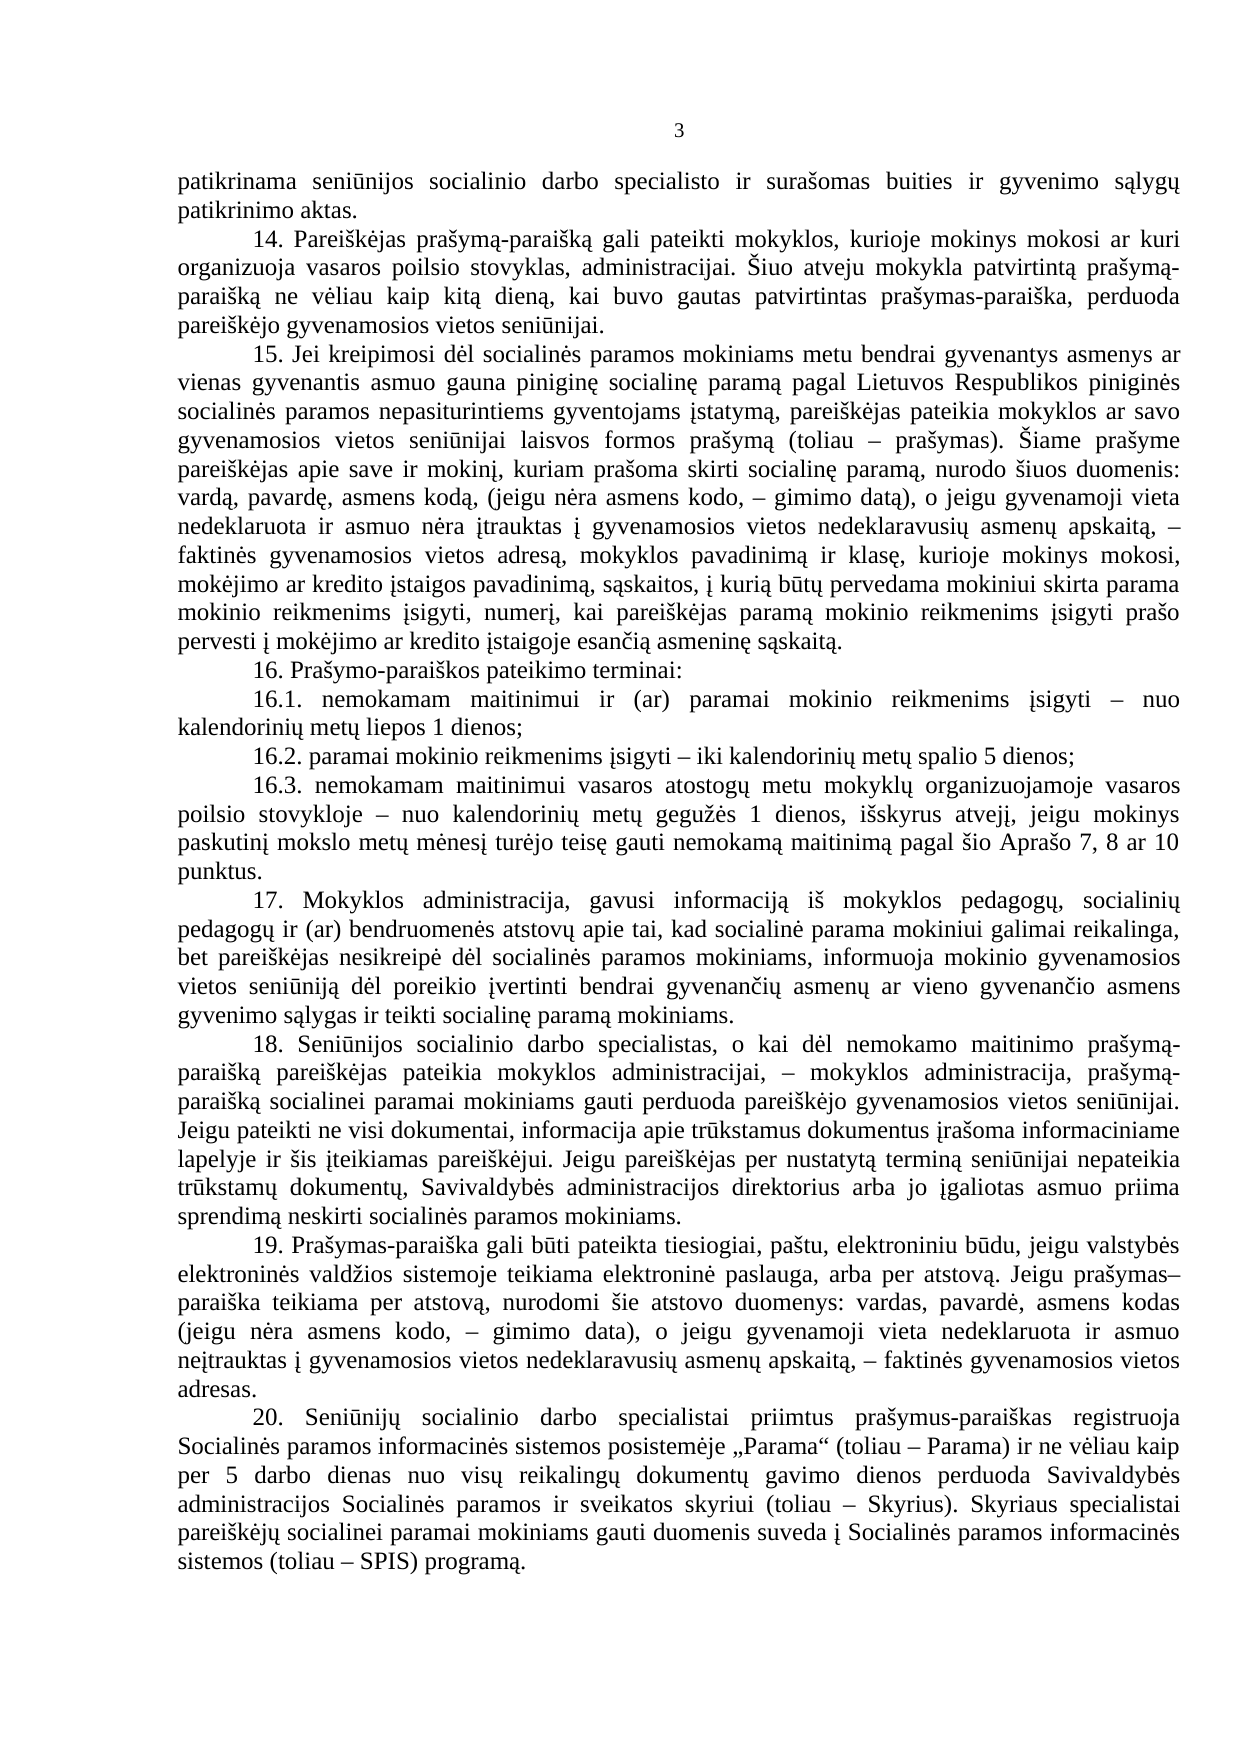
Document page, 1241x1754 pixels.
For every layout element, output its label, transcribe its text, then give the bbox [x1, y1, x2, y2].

text 16.1. nemokamam maitinimui ir (ar) paramai mokinio reikmenims įsigyti – nuo kalendorinių metų liepos 1 dienos; [177, 684, 1181, 741]
text 14. Pareiškėjas prašymą-paraišką gali pateikti mokyklos, kurioje mokinys mokosi ar kuri organizuoja vasaros poilsio stovyklas, administracijai. Šiuo atveju mokykla patvirtintą prašymą-paraišką ne vėliau kaip kitą dieną, kai buvo gautas patvirtintas prašymas-paraiška, perduoda pareiškėjo gyvenamosios vietos seniūnijai. [177, 224, 1181, 339]
text 18. Seniūnijos socialinio darbo specialistas, o kai dėl nemokamo maitinimo prašymą-paraišką pareiškėjas pateikia mokyklos administracijai, – mokyklos administracija, prašymą-paraišką socialinei paramai mokiniams gauti perduoda pareiškėjo gyvenamosios vietos seniūnijai. Jeigu pateikti ne visi dokumentai, informacija apie trūkstamus dokumentus įrašoma informaciniame lapelyje ir šis įteikiamas pareiškėjui. Jeigu pareiškėjas per nustatytą terminą seniūnijai nepateikia trūkstamų dokumentų, Savivaldybės administracijos direktorius arba jo įgaliotas asmuo priima sprendimą neskirti socialinės paramos mokiniams. [177, 1029, 1181, 1230]
text 16.3. nemokamam maitinimui vasaros atostogų metu mokyklų organizuojamoje vasaros poilsio stovykloje – nuo kalendorinių metų gegužės 1 dienos, išskyrus atvejį, jeigu mokinys paskutinį mokslo metų mėnesį turėjo teisę gauti nemokamą maitinimą pagal šio Aprašo 7, 8 ar 10 punktus. [177, 770, 1181, 885]
text patikrinama seniūnijos socialinio darbo specialisto ir surašomas buities ir gyvenimo sąlygų patikrinimo aktas. [177, 166, 1181, 224]
text 16.2. paramai mokinio reikmenims įsigyti – iki kalendorinių metų spalio 5 dienos; [177, 741, 1181, 770]
text 20. Seniūnijų socialinio darbo specialistai priimtus prašymus-paraiškas registruoja Socialinės paramos informacinės sistemos posistemėje „Parama“ (toliau – Parama) ir ne vėliau kaip per 5 darbo dienas nuo visų reikalingų dokumentų gavimo dienos perduoda Savivaldybės administracijos Socialinės paramos ir sveikatos skyriui (toliau – Skyrius). Skyriaus specialistai pareiškėjų socialinei paramai mokiniams gauti duomenis suveda į Socialinės paramos informacinės sistemos (toliau – SPIS) programą. [177, 1402, 1181, 1575]
text 16. Prašymo-paraiškos pateikimo terminai: [177, 655, 1181, 684]
text 19. Prašymas-paraiška gali būti pateikta tiesiogiai, paštu, elektroniniu būdu, jeigu valstybės elektroninės valdžios sistemoje teikiama elektroninė paslauga, arba per atstovą. Jeigu prašymas–paraiška teikiama per atstovą, nurodomi šie atstovo duomenys: vardas, pavardė, asmens kodas (jeigu nėra asmens kodo, – gimimo data), o jeigu gyvenamoji vieta nedeklaruota ir asmuo neįtrauktas į gyvenamosios vietos nedeklaravusių asmenų apskaitą, – faktinės gyvenamosios vietos adresas. [177, 1230, 1181, 1402]
text 17. Mokyklos administracija, gavusi informaciją iš mokyklos pedagogų, socialinių pedagogų ir (ar) bendruomenės atstovų apie tai, kad socialinė parama mokiniui galimai reikalinga, bet pareiškėjas nesikreipė dėl socialinės paramos mokiniams, informuoja mokinio gyvenamosios vietos seniūniją dėl poreikio įvertinti bendrai gyvenančių asmenų ar vieno gyvenančio asmens gyvenimo sąlygas ir teikti socialinę paramą mokiniams. [177, 885, 1181, 1029]
text 15. Jei kreipimosi dėl socialinės paramos mokiniams metu bendrai gyvenantys asmenys ar vienas gyvenantis asmuo gauna piniginę socialinę paramą pagal Lietuvos Respublikos piniginės socialinės paramos nepasiturintiems gyventojams įstatymą, pareiškėjas pateikia mokyklos ar savo gyvenamosios vietos seniūnijai laisvos formos prašymą (toliau – prašymas). Šiame prašyme pareiškėjas apie save ir mokinį, kuriam prašoma skirti socialinę paramą, nurodo šiuos duomenis: vardą, pavardę, asmens kodą, (jeigu nėra asmens kodo, – gimimo datą), o jeigu gyvenamoji vieta nedeklaruota ir asmuo nėra įtrauktas į gyvenamosios vietos nedeklaravusių asmenų apskaitą, – faktinės gyvenamosios vietos adresą, mokyklos pavadinimą ir klasę, kurioje mokinys mokosi, mokėjimo ar kredito įstaigos pavadinimą, sąskaitos, į kurią būtų pervedama mokiniui skirta parama mokinio reikmenims įsigyti, numerį, kai pareiškėjas paramą mokinio reikmenims įsigyti prašo pervesti į mokėjimo ar kredito įstaigoje esančią asmeninę sąskaitą. [177, 339, 1181, 655]
